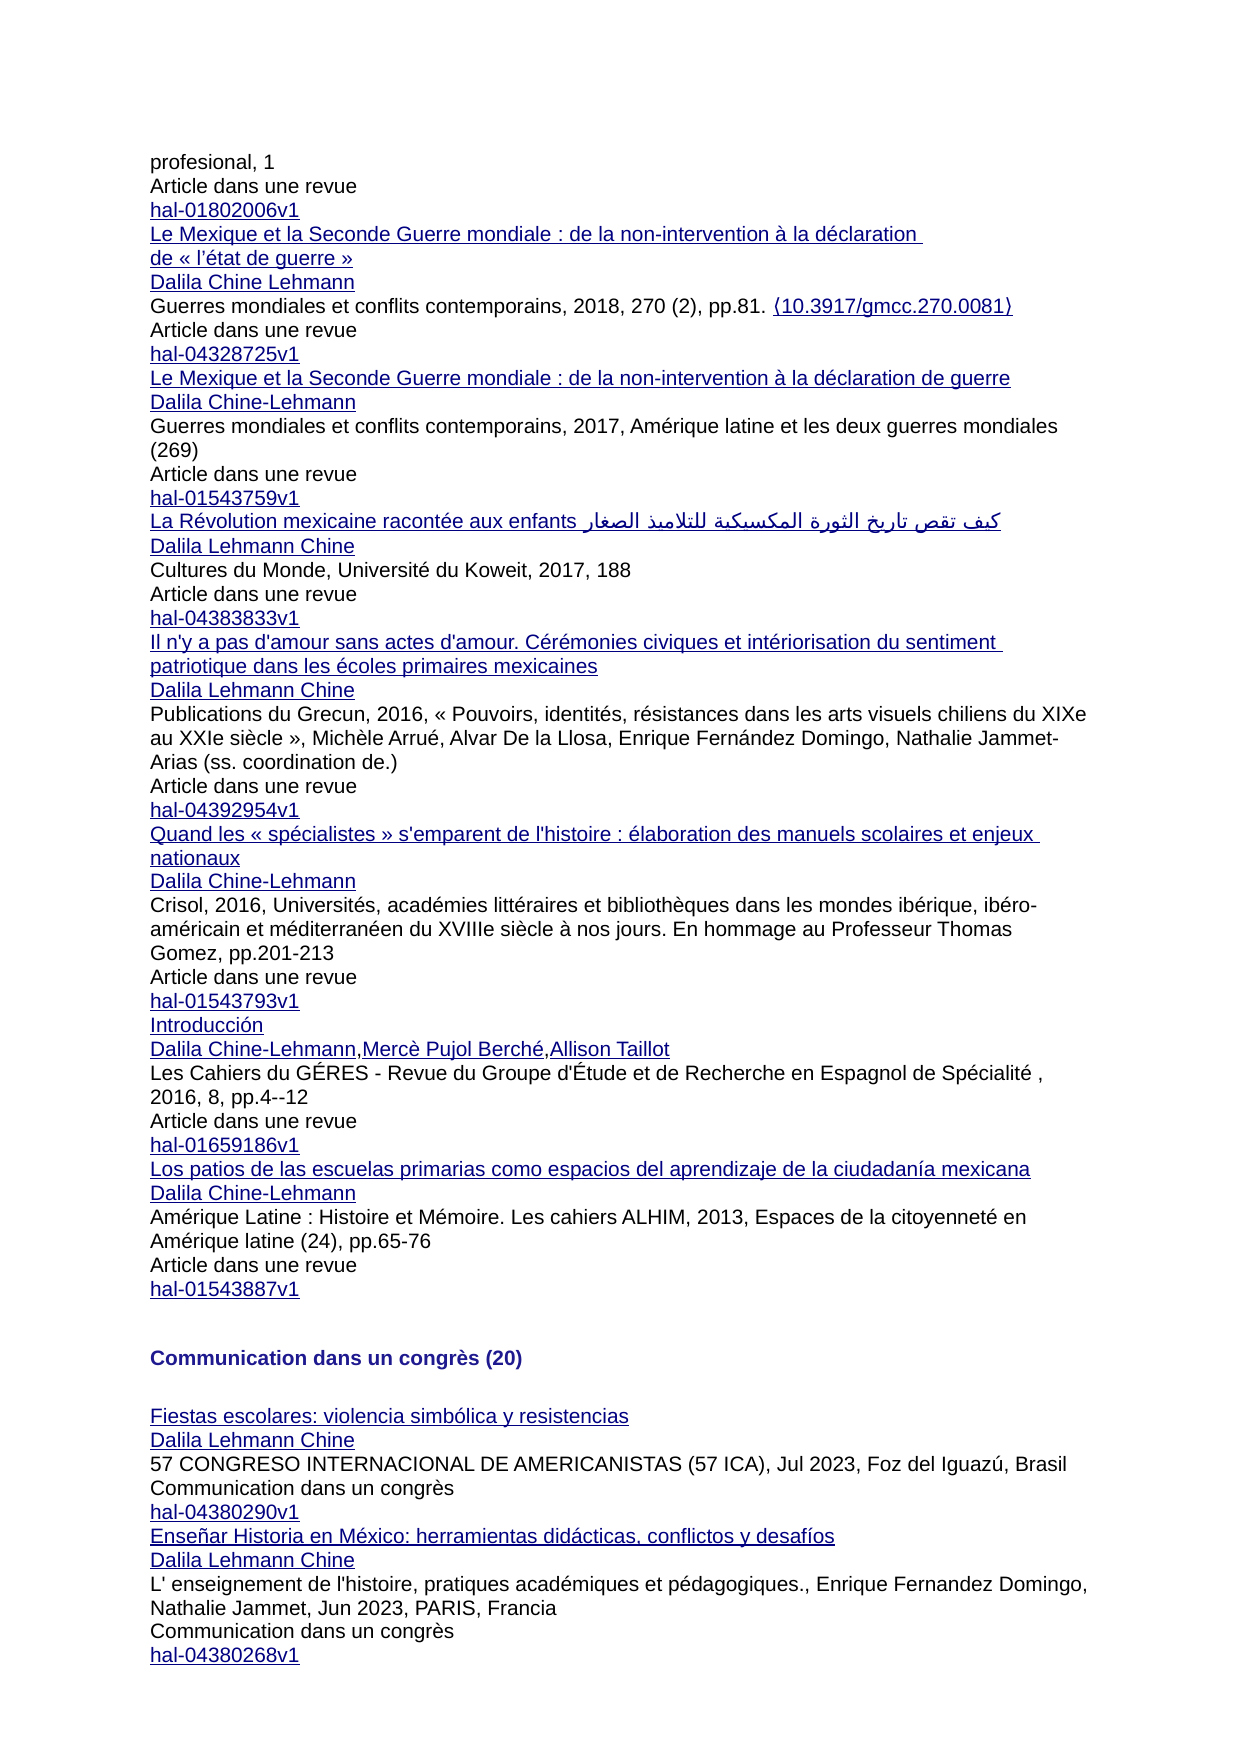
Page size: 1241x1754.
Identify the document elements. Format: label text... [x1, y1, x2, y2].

table_cell profesional, 1 Article dans une revue hal-01802006v1 [150, 150, 1090, 222]
table_cell Los patios de las escuelas primarias como espacios del aprendizaje de la ciudadanía mexicana Dalila Chine-Lehmann Amérique Latine : Histoire et Mémoire. Les cahiers ALHIM, 2013, Espaces de la citoyenneté en Amérique latine (24), pp.65-76 Article dans une revue hal-01543887v1 [150, 1157, 1090, 1301]
table_cell La Révolution mexicaine racontée aux enfants كيف تقص تاريخ الثورة المكسيكية للتلاميذ الصغار Dalila Lehmann Chine Cultures du Monde, Université du Koweit, 2017, 188 Article dans une revue hal-04383833v1 [150, 509, 1090, 630]
subtitle Communication dans un congrès (20) [150, 1345, 1090, 1369]
table_cell Il n'y a pas d'amour sans actes d'amour. Cérémonies civiques et intériorisation du sentiment patriotique dans les écoles primaires mexicaines Dalila Lehmann Chine Publications du Grecun, 2016, « Pouvoirs, identités, résistances dans les arts visuels chiliens du XIXe au XXIe siècle », Michèle Arrué, Alvar De la Llosa, Enrique Fernández Domingo, Nathalie Jammet-Arias (ss. coordination de.) Article dans une revue hal-04392954v1 [150, 630, 1090, 821]
table_cell Le Mexique et la Seconde Guerre mondiale : de la non-intervention à la déclaration de « l’état de guerre » Dalila Chine Lehmann Guerres mondiales et conflits contemporains, 2018, 270 (2), pp.81. ⟨10.3917/gmcc.270.0081⟩ Article dans une revue hal-04328725v1 [150, 222, 1090, 366]
table_cell Enseñar Historia en México: herramientas didácticas, conflictos y desafíos Dalila Lehmann Chine L' enseignement de l'histoire, pratiques académiques et pédagogiques., Enrique Fernandez Domingo, Nathalie Jammet, Jun 2023, PARIS, Francia Communication dans un congrès hal-04380268v1 [150, 1524, 1090, 1667]
table_header Fiestas escolares: violencia simbólica y resistencias Dalila Lehmann Chine 57 CONGRESO INTERNACIONAL DE AMERICANISTAS (57 ICA), Jul 2023, Foz del Iguazú, Brasil Communication dans un congrès hal-04380290v1 [150, 1404, 1090, 1523]
table_cell Quand les « spécialistes » s'emparent de l'histoire : élaboration des manuels scolaires et enjeux nationaux Dalila Chine-Lehmann Crisol, 2016, Universités, académies littéraires et bibliothèques dans les mondes ibérique, ibéro-américain et méditerranéen du XVIIIe siècle à nos jours. En hommage au Professeur Thomas Gomez, pp.201-213 Article dans une revue hal-01543793v1 [150, 821, 1090, 1013]
table_cell Introducción Dalila Chine-Lehmann,Mercè Pujol Berché,Allison Taillot Les Cahiers du GÉRES - Revue du Groupe d'Étude et de Recherche en Espagnol de Spécialité , 2016, 8, pp.4--12 Article dans une revue hal-01659186v1 [150, 1013, 1090, 1157]
table_cell Le Mexique et la Seconde Guerre mondiale : de la non-intervention à la déclaration de guerre Dalila Chine-Lehmann Guerres mondiales et conflits contemporains, 2017, Amérique latine et les deux guerres mondiales (269) Article dans une revue hal-01543759v1 [150, 366, 1090, 509]
